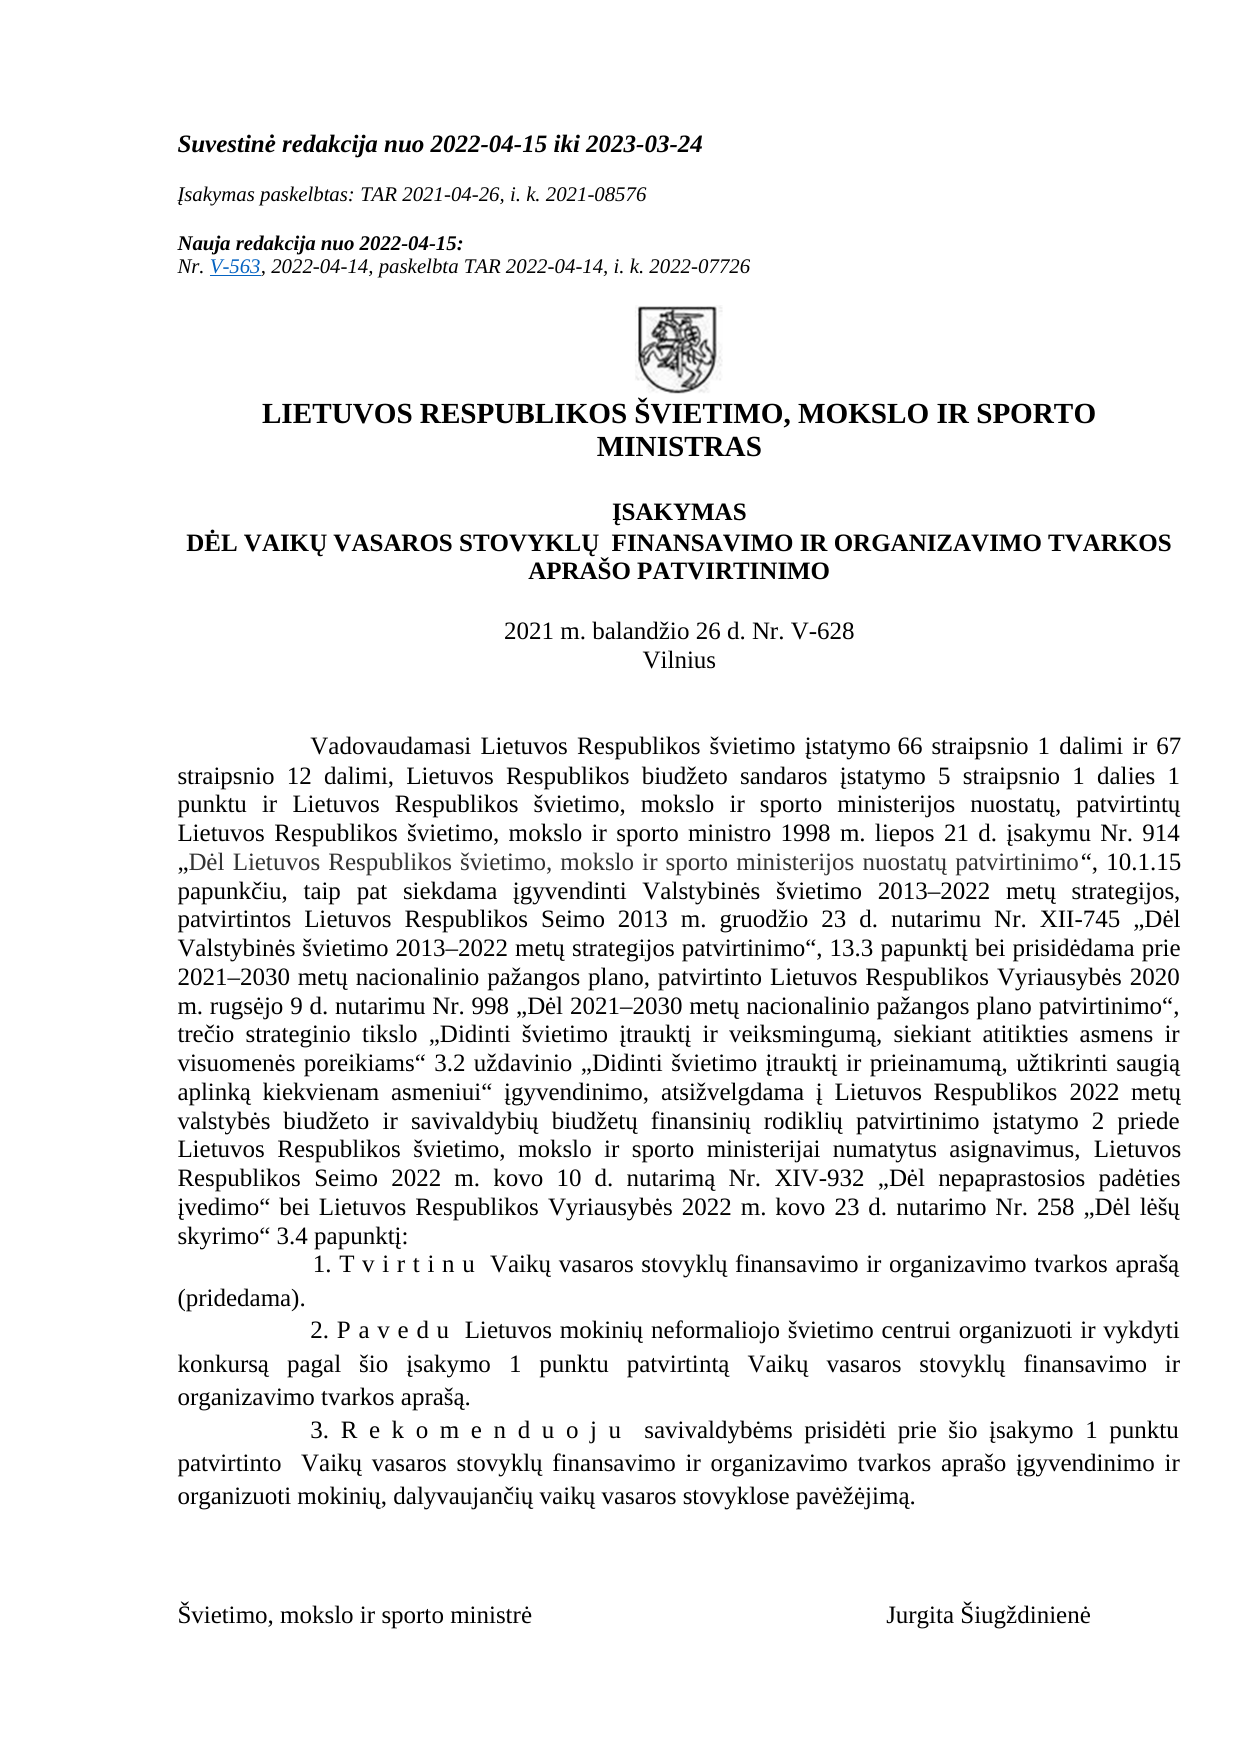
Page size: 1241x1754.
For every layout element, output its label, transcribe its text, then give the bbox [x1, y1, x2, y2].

text Vilnius [177, 645, 1181, 674]
text 2021 m. balandžio 26 d. Nr. V-628 [177, 616, 1181, 645]
text Vadovaudamasi Lietuvos Respublikos švietimo įstatymo 66 straipsnio 1 dalimi ir 67 straipsnio 12 dalimi, Lietuvos Respublikos biudžeto sandaros įstatymo 5 straipsnio 1 dalies 1 punktu ir Lietuvos Respublikos švietimo, mokslo ir sporto ministerijos nuostatų, patvirtintų Lietuvos Respublikos švietimo, mokslo ir sporto ministro 1998 m. liepos 21 d. įsakymu Nr. 914 „Dėl Lietuvos Respublikos švietimo, mokslo ir sporto ministerijos nuostatų patvirtinimo“, 10.1.15 papunkčiu, taip pat siekdama įgyvendinti Valstybinės švietimo 2013–2022 metų strategijos, patvirtintos Lietuvos Respublikos Seimo 2013 m. gruodžio 23 d. nutarimu Nr. XII-745 „Dėl Valstybinės švietimo 2013–2022 metų strategijos patvirtinimo“, 13.3 papunktį bei prisidėdama prie 2021–2030 metų nacionalinio pažangos plano, patvirtinto Lietuvos Respublikos Vyriausybės 2020 m. rugsėjo 9 d. nutarimu Nr. 998 „Dėl 2021–2030 metų nacionalinio pažangos plano patvirtinimo“, trečio strateginio tikslo „Didinti švietimo įtrauktį ir veiksmingumą, siekiant atitikties asmens ir visuomenės poreikiams“ 3.2 uždavinio „Didinti švietimo įtrauktį ir prieinamumą, užtikrinti saugią aplinką kiekvienam asmeniui“ įgyvendinimo, atsižvelgdama į Lietuvos Respublikos 2022 metų valstybės biudžeto ir savivaldybių biudžetų finansinių rodiklių patvirtinimo įstatymo 2 priede Lietuvos Respublikos švietimo, mokslo ir sporto ministerijai numatytus asignavimus, Lietuvos Respublikos Seimo 2022 m. kovo 10 d. nutarimą Nr. XIV-932 „Dėl nepaprastosios padėties įvedimo“ bei Lietuvos Respublikos Vyriausybės 2022 m. kovo 23 d. nutarimo Nr. 258 „Dėl lėšų skyrimo“ 3.4 papunktį: [177, 731, 1181, 1249]
text Nr. V-563, 2022-04-14, paskelbta TAR 2022-04-14, i. k. 2022-07726 [177, 254, 1181, 278]
text 3. R e k o m e n d u o j u savivaldybėms prisidėti prie šio įsakymo 1 punktu patvirtinto Vaikų vasaros stovyklų finansavimo ir organizavimo tvarkos aprašo įgyvendinimo ir organizuoti mokinių, dalyvaujančių vaikų vasaros stovyklose pavėžėjimą. [177, 1415, 1181, 1509]
text LIETUVOS RESPUBLIKOS ŠVIETIMO, MOKSLO IR SPORTO MINISTRAS [177, 396, 1181, 463]
text ĮSAKYMAS [177, 497, 1181, 525]
text Įsakymas paskelbtas: TAR 2021-04-26, i. k. 2021-08576 [177, 182, 1181, 206]
text Suvestinė redakcija nuo 2022-04-15 iki 2023-03-24 [177, 129, 1181, 158]
text Švietimo, mokslo ir sporto ministrė Jurgita Šiugždinienė [177, 1600, 1181, 1629]
text Nauja redakcija nuo 2022-04-15: [177, 230, 1181, 254]
text DĖL VAIKŲ VASAROS STOVYKLŲ FINANSAVIMO IR ORGANIZAVIMO TVARKOS APRAŠO PATVIRTINIMO [177, 528, 1181, 585]
text 1. T v i r t i n u Vaikų vasaros stovyklų finansavimo ir organizavimo tvarkos aprašą (pridedama). [177, 1249, 1181, 1311]
text 2. P a v e d u Lietuvos mokinių neformaliojo švietimo centrui organizuoti ir vykdyti konkursą pagal šio įsakymo 1 punktu patvirtintą Vaikų vasaros stovyklų finansavimo ir organizavimo tvarkos aprašą. [177, 1316, 1181, 1410]
